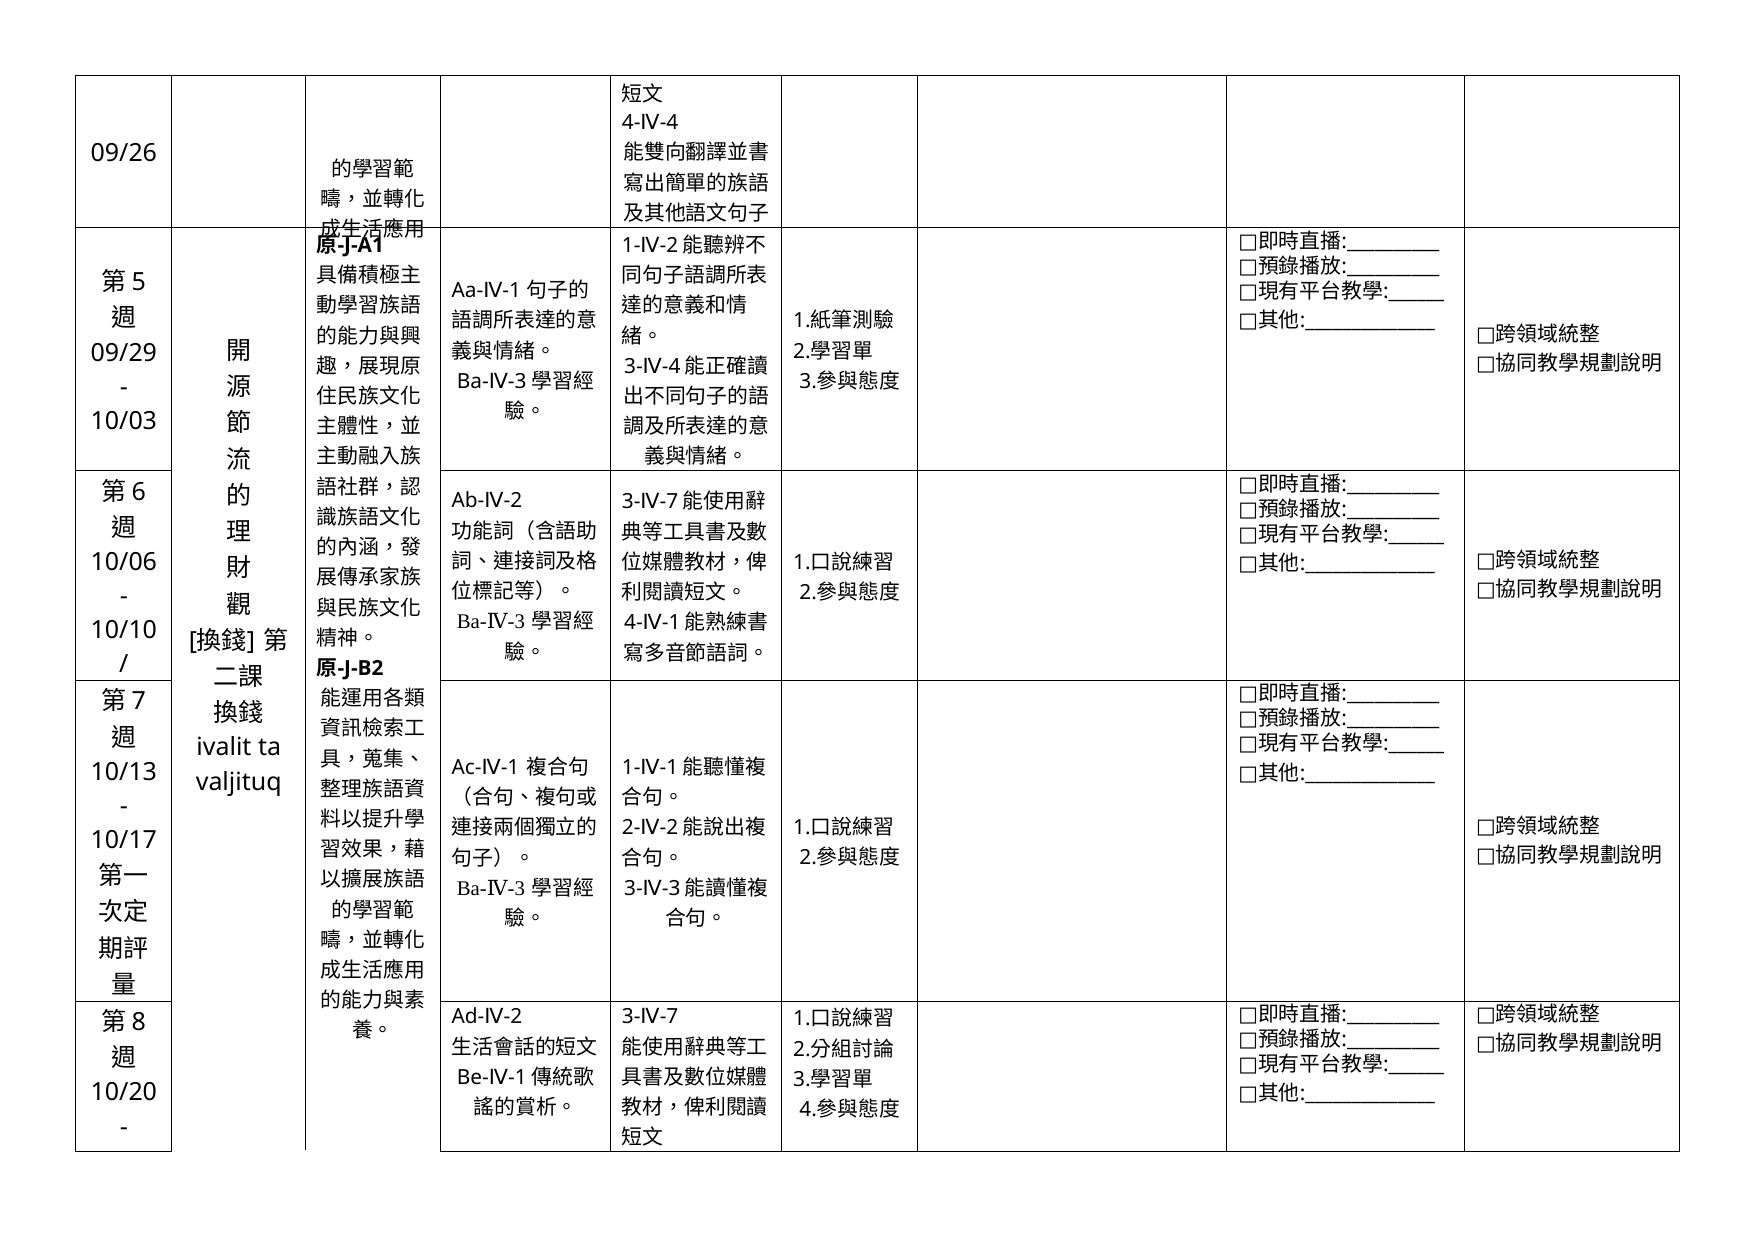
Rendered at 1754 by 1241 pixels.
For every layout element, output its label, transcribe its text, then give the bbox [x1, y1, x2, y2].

table_cell □跨領域統整 □協同教學規劃說明 [1465, 471, 1679, 680]
table_cell 第7週 10/13-10/17 第一次定期評量 [76, 681, 171, 1001]
table_cell 第6週 10/06-10/10/ [76, 471, 171, 680]
table_cell □跨領域統整 □協同教學規劃說明 [1465, 681, 1679, 1001]
table_cell [918, 1002, 1226, 1151]
table_cell 1-Ⅳ-2能聽辨不同句子語調所表達的意義和情緒。 3-Ⅳ-4能正確讀出不同句子的語調及所表達的意義與情緒。 [611, 228, 781, 470]
table_cell [1227, 76, 1464, 227]
table_cell [782, 76, 917, 227]
table_cell □跨領域統整 □協同教學規劃說明 [1465, 228, 1679, 470]
table_cell □即時直播:__________ □預錄播放:__________ □現有平台教學:______ □其他:______________ [1227, 681, 1464, 1001]
table_cell 1-Ⅳ-1能聽懂複合句。 2-Ⅳ-2能說出複合句。 3-Ⅳ-3能讀懂複合句。 [611, 681, 781, 1001]
table_cell Ab-Ⅳ-2 功能詞（含語助詞、連接詞及格位標記等）。 Ba-Ⅳ-3 學習經驗。 [441, 471, 610, 680]
table_cell 09/26 [76, 76, 171, 227]
table_cell [918, 76, 1226, 227]
table_cell 1.口說練習 2.分組討論 3.學習單 4.參與態度 [782, 1002, 917, 1151]
table_cell 1.口說練習 2.參與態度 [782, 681, 917, 1001]
table_cell [441, 76, 610, 227]
table_cell 1.口說練習 2.參與態度 [782, 471, 917, 680]
table_cell Aa-Ⅳ-1 句子的語調所表達的意義與情緒。 Ba-Ⅳ-3 學習經驗。 [441, 228, 610, 470]
table_cell □即時直播:__________ □預錄播放:__________ □現有平台教學:______ □其他:______________ [1227, 228, 1464, 470]
table_cell □跨領域統整 □協同教學規劃說明 [1465, 1002, 1679, 1151]
table_cell Ad-Ⅳ-2 生活會話的短文 Be-Ⅳ-1 傳統歌謠的賞析。 [441, 1002, 610, 1151]
table_cell [918, 228, 1226, 470]
table_cell [172, 76, 305, 227]
table_cell Ac-Ⅳ-1 複合句（合句、複句或連接兩個獨立的句子）。 Ba-Ⅳ-3 學習經驗。 [441, 681, 610, 1001]
table_cell 3-Ⅳ-7 能使用辭典等工具書及數位媒體教材，俾利閱讀短文 [611, 1002, 781, 1151]
table_cell [1465, 76, 1679, 227]
table_cell 3-Ⅳ-7能使用辭典等工具書及數位媒體教材，俾利閱讀短文。 4-Ⅳ-1能熟練書寫多音節語詞。 [611, 471, 781, 680]
table_cell [918, 471, 1226, 680]
table_cell 原-J-A1 具備積極主動學習族語的能力與興趣，展現原住民族文化主體性，並主動融入族語社群，認識族語文化的內涵，發展傳承家族與民族文化精神。 原-J-B2 能運用各類資訊檢索工具，蒐集、整理族語資料以提升學習效果，藉以擴展族語的學習範疇，並轉化成生活應用的能力與素養。 [305, 228, 440, 1151]
table_cell 第8週 10/20- [76, 1002, 171, 1151]
table_cell 短文 4-Ⅳ-4 能雙向翻譯並書寫出簡單的族語及其他語文句子 [611, 76, 781, 227]
table_cell 1.紙筆測驗 2.學習單 3.參與態度 [782, 228, 917, 470]
table_cell [918, 681, 1226, 1001]
table_cell □即時直播:__________ □預錄播放:__________ □現有平台教學:______ □其他:______________ [1227, 1002, 1464, 1151]
table_cell □即時直播:__________ □預錄播放:__________ □現有平台教學:______ □其他:______________ [1227, 471, 1464, 680]
table_cell 開 源 節 流 的 理 財 觀 [換錢] 第二課 換錢 ivalit ta valjituq [172, 228, 305, 1151]
table_cell 原-J-A2 具備理解簡易族語訊息的能力，能運用基本邏輯思考策略提升學習效能，並能以原住民族文化主體性的觀點，對部落文化差異與原住民族現況發展有初步的了解。 原-J-B2 能運用各類資訊檢索工具，蒐集、整理族語資料以提升學習效果，藉以擴展族語的學習範疇，並轉化成生活應用的能力與素養。 [306, 76, 440, 227]
table_cell 第5週 09/29-10/03 [76, 228, 171, 470]
